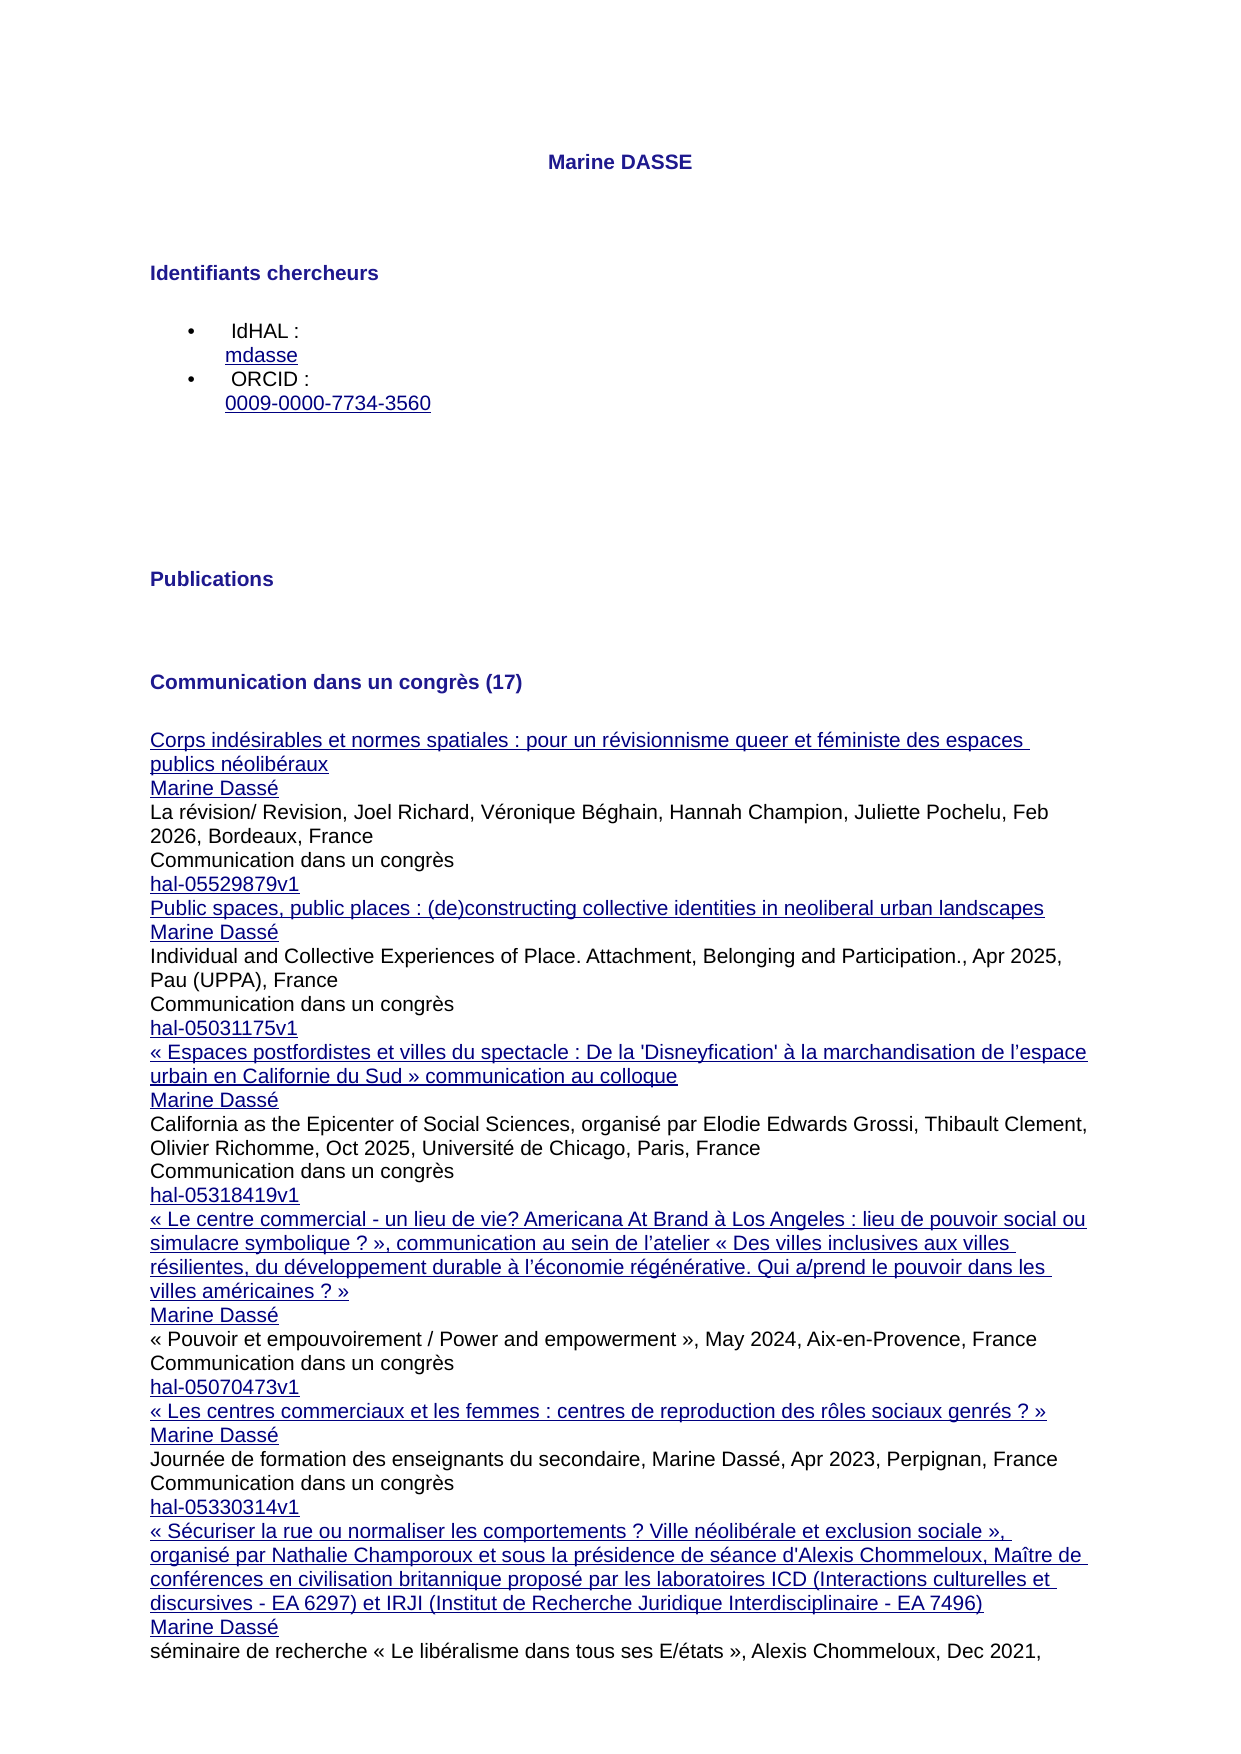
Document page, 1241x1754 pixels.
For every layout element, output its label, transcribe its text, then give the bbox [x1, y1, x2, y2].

subtitle Identifiants chercheurs [150, 260, 1090, 284]
table_cell « Le centre commercial - un lieu de vie? Americana At Brand à Los Angeles : lieu de pouvoir social ou simulacre symbolique ? », communication au sein de l’atelier « Des villes inclusives aux villes résilientes, du développement durable à l’économie régénérative. Qui a/prend le pouvoir dans les villes américaines ? » Marine Dassé « Pouvoir et empouvoirement / Power and empowerment », May 2024, Aix-en-Provence, France Communication dans un congrès hal-05070473v1 [150, 1207, 1090, 1399]
list ORCID : [187, 367, 1090, 391]
list 0009-0000-7734-3560 [187, 391, 1090, 414]
subtitle Publications [150, 567, 1090, 591]
list IdHAL : [187, 319, 1090, 343]
table_cell « Espaces postfordistes et villes du spectacle : De la 'Disneyfication' à la marchandisation de l’espace urbain en Californie du Sud » communication au colloque Marine Dassé California as the Epicenter of Social Sciences, organisé par Elodie Edwards Grossi, Thibault Clement, Olivier Richomme, Oct 2025, Université de Chicago, Paris, France Communication dans un congrès hal-05318419v1 [150, 1040, 1090, 1207]
table_cell « Sécuriser la rue ou normaliser les comportements ? Ville néolibérale et exclusion sociale », organisé par Nathalie Champoroux et sous la présidence de séance d'Alexis Chommeloux, Maître de conférences en civilisation britannique proposé par les laboratoires ICD (Interactions culturelles et discursives - EA 6297) et IRJI (Institut de Recherche Juridique Interdisciplinaire - EA 7496) Marine Dassé séminaire de recherche « Le libéralisme dans tous ses E/états », Alexis Chommeloux, Dec 2021, [150, 1519, 1090, 1662]
table_cell « Les centres commerciaux et les femmes : centres de reproduction des rôles sociaux genrés ? » Marine Dassé Journée de formation des enseignants du secondaire, Marine Dassé, Apr 2023, Perpignan, France Communication dans un congrès hal-05330314v1 [150, 1399, 1090, 1519]
table_cell Public spaces, public places : (de)constructing collective identities in neoliberal urban landscapes Marine Dassé Individual and Collective Experiences of Place. Attachment, Belonging and Participation., Apr 2025, Pau (UPPA), France Communication dans un congrès hal-05031175v1 [150, 896, 1090, 1039]
list mdasse [187, 343, 1090, 367]
table_header Corps indésirables et normes spatiales : pour un révisionnisme queer et féministe des espaces publics néolibéraux Marine Dassé La révision/ Revision, Joel Richard, Véronique Béghain, Hannah Champion, Juliette Pochelu, Feb 2026, Bordeaux, France Communication dans un congrès hal-05529879v1 [150, 728, 1090, 896]
subtitle Marine DASSE [150, 150, 1090, 174]
subtitle Communication dans un congrès (17) [150, 670, 1090, 694]
